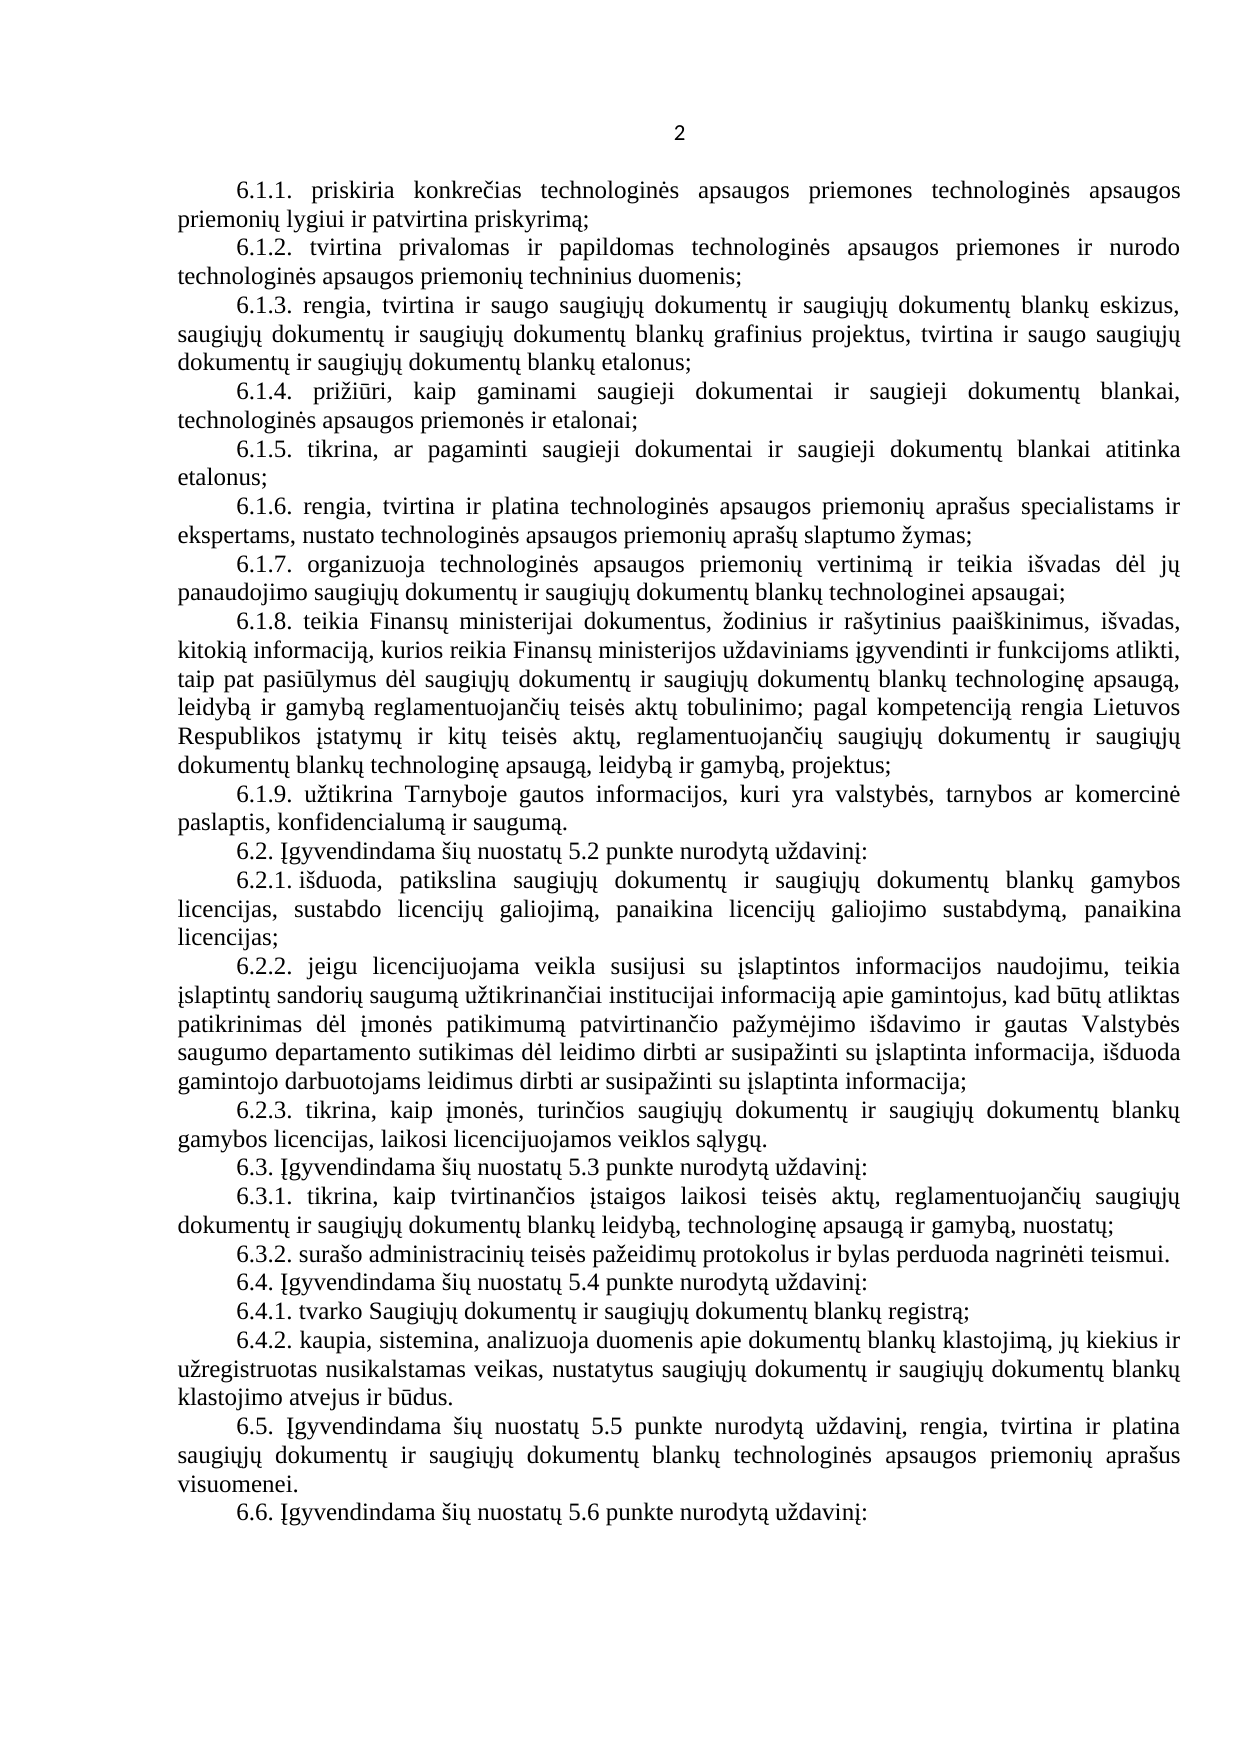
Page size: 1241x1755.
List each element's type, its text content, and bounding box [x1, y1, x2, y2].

text 6.2.3. tikrina, kaip įmonės, turinčios saugiųjų dokumentų ir saugiųjų dokumentų blankų gamybos licencijas, laikosi licencijuojamos veiklos sąlygų. [177, 1095, 1181, 1152]
text 6.1.2. tvirtina privalomas ir papildomas technologinės apsaugos priemones ir nurodo technologinės apsaugos priemonių techninius duomenis; [177, 232, 1181, 290]
text 6.1.1. priskiria konkrečias technologinės apsaugos priemones technologinės apsaugos priemonių lygiui ir patvirtina priskyrimą; [177, 175, 1181, 232]
text 6.1.6. rengia, tvirtina ir platina technologinės apsaugos priemonių aprašus specialistams ir ekspertams, nustato technologinės apsaugos priemonių aprašų slaptumo žymas; [177, 491, 1181, 549]
text 6.1.4. prižiūri, kaip gaminami saugieji dokumentai ir saugieji dokumentų blankai, technologinės apsaugos priemonės ir etalonai; [177, 376, 1181, 434]
text 6.1.7. organizuoja technologinės apsaugos priemonių vertinimą ir teikia išvadas dėl jų panaudojimo saugiųjų dokumentų ir saugiųjų dokumentų blankų technologinei apsaugai; [177, 549, 1181, 606]
text 6.2.2. jeigu licencijuojama veikla susijusi su įslaptintos informacijos naudojimu, teikia įslaptintų sandorių saugumą užtikrinančiai institucijai informaciją apie gamintojus, kad būtų atliktas patikrinimas dėl įmonės patikimumą patvirtinančio pažymėjimo išdavimo ir gautas Valstybės saugumo departamento sutikimas dėl leidimo dirbti ar susipažinti su įslaptinta informacija, išduoda gamintojo darbuotojams leidimus dirbti ar susipažinti su įslaptinta informacija; [177, 951, 1181, 1095]
text 6.3. Įgyvendindama šių nuostatų 5.3 punkte nurodytą uždavinį: [177, 1152, 1181, 1181]
text 6.2. Įgyvendindama šių nuostatų 5.2 punkte nurodytą uždavinį: [177, 836, 1181, 865]
text 6.1.3. rengia, tvirtina ir saugo saugiųjų dokumentų ir saugiųjų dokumentų blankų eskizus, saugiųjų dokumentų ir saugiųjų dokumentų blankų grafinius projektus, tvirtina ir saugo saugiųjų dokumentų ir saugiųjų dokumentų blankų etalonus; [177, 290, 1181, 376]
text 6.3.1. tikrina, kaip tvirtinančios įstaigos laikosi teisės aktų, reglamentuojančių saugiųjų dokumentų ir saugiųjų dokumentų blankų leidybą, technologinę apsaugą ir gamybą, nuostatų; [177, 1181, 1181, 1239]
text 6.4. Įgyvendindama šių nuostatų 5.4 punkte nurodytą uždavinį: [177, 1267, 1181, 1296]
text 6.4.2. kaupia, sistemina, analizuoja duomenis apie dokumentų blankų klastojimą, jų kiekius ir užregistruotas nusikalstamas veikas, nustatytus saugiųjų dokumentų ir saugiųjų dokumentų blankų klastojimo atvejus ir būdus. [177, 1325, 1181, 1411]
text 6.1.5. tikrina, ar pagaminti saugieji dokumentai ir saugieji dokumentų blankai atitinka etalonus; [177, 434, 1181, 491]
text 6.1.9. užtikrina Tarnyboje gautos informacijos, kuri yra valstybės, tarnybos ar komercinė paslaptis, konfidencialumą ir saugumą. [177, 779, 1181, 836]
text 6.6. Įgyvendindama šių nuostatų 5.6 punkte nurodytą uždavinį: [177, 1497, 1181, 1526]
text 6.3.2. surašo administracinių teisės pažeidimų protokolus ir bylas perduoda nagrinėti teismui. [177, 1239, 1181, 1267]
text 6.2.1. išduoda, patikslina saugiųjų dokumentų ir saugiųjų dokumentų blankų gamybos licencijas, sustabdo licencijų galiojimą, panaikina licencijų galiojimo sustabdymą, panaikina licencijas; [177, 865, 1181, 951]
text 6.1.8. teikia Finansų ministerijai dokumentus, žodinius ir rašytinius paaiškinimus, išvadas, kitokią informaciją, kurios reikia Finansų ministerijos uždaviniams įgyvendinti ir funkcijoms atlikti, taip pat pasiūlymus dėl saugiųjų dokumentų ir saugiųjų dokumentų blankų technologinę apsaugą, leidybą ir gamybą reglamentuojančių teisės aktų tobulinimo; pagal kompetenciją rengia Lietuvos Respublikos įstatymų ir kitų teisės aktų, reglamentuojančių saugiųjų dokumentų ir saugiųjų dokumentų blankų technologinę apsaugą, leidybą ir gamybą, projektus; [177, 606, 1181, 779]
text 6.4.1. tvarko Saugiųjų dokumentų ir saugiųjų dokumentų blankų registrą; [177, 1296, 1181, 1325]
text 6.5. Įgyvendindama šių nuostatų 5.5 punkte nurodytą uždavinį, rengia, tvirtina ir platina saugiųjų dokumentų ir saugiųjų dokumentų blankų technologinės apsaugos priemonių aprašus visuomenei. [177, 1411, 1181, 1497]
